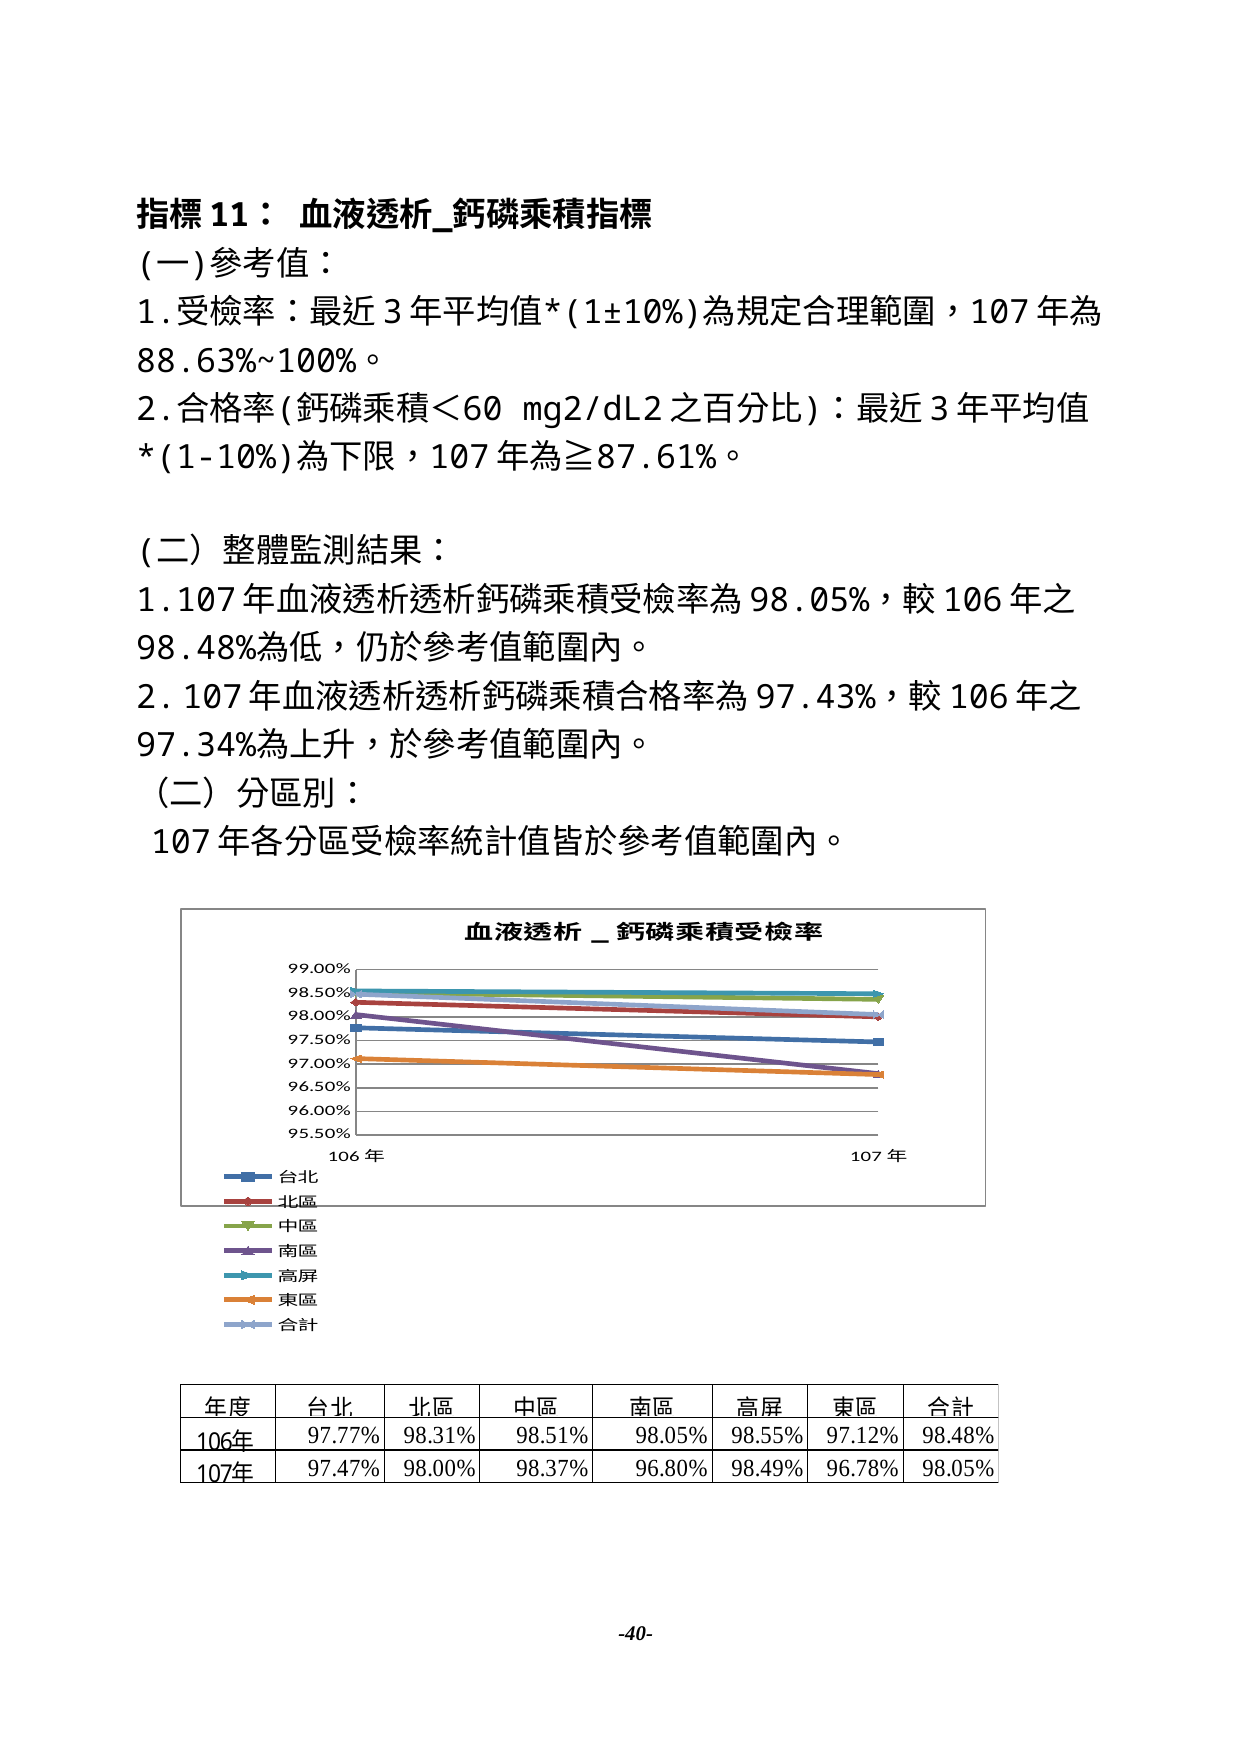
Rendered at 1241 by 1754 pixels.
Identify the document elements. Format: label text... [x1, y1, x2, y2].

text (一)參考值： [136, 237, 1137, 285]
text 1.受檢率：最近3年平均值*(1±10%)為規定合理範圍，107年為88.63%~100%。 [136, 285, 1137, 382]
text (二）整體監測結果： [136, 524, 1137, 573]
text 107年各分區受檢率統計值皆於參考值範圍內。 [151, 814, 1137, 863]
text 2.合格率(鈣磷乘積＜60 mg2/dL2之百分比)：最近3年平均值*(1-10%)為下限，107年為≧87.61%。 [136, 382, 1137, 479]
text 2. 107年血液透析透析鈣磷乘積合格率為97.43%，較106年之97.34%為上升，於參考值範圍內。 [136, 669, 1137, 766]
subtitle 指標11： 血液透析_鈣磷乘積指標 [136, 188, 1137, 237]
text （二）分區別： [136, 766, 1137, 814]
text 1.107年血液透析透析鈣磷乘積受檢率為98.05%，較106年之98.48%為低，仍於參考值範圍內。 [136, 573, 1137, 669]
